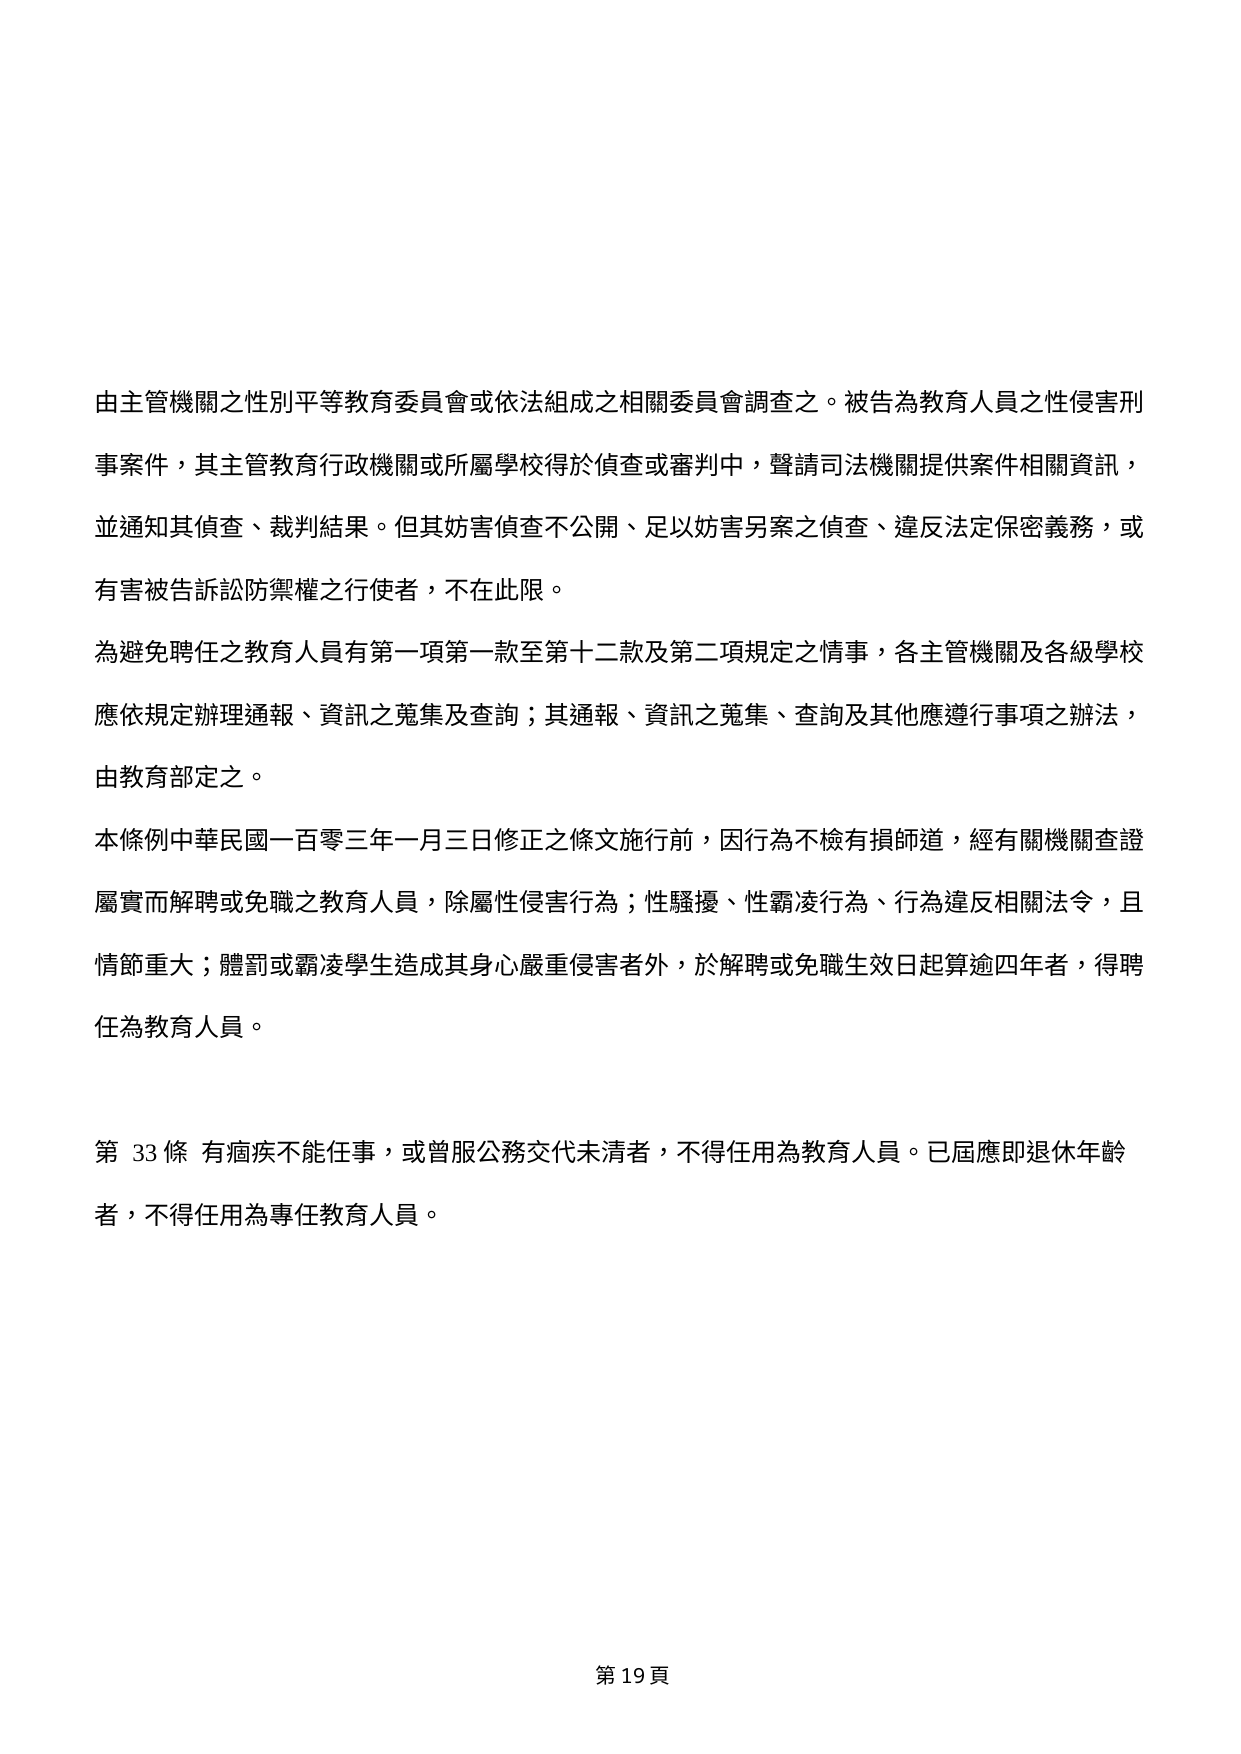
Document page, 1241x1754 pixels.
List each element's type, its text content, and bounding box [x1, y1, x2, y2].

text 第 33 條 有痼疾不能任事，或曾服公務交代未清者，不得任用為教育人員。已屆應即退休年齡者，不得任用為專任教育人員。 [94, 1109, 1146, 1234]
text 由主管機關之性別平等教育委員會或依法組成之相關委員會調查之。被告為教育人員之性侵害刑事案件，其主管教育行政機關或所屬學校得於偵查或審判中，聲請司法機關提供案件相關資訊，並通知其偵查、裁判結果。但其妨害偵查不公開、足以妨害另案之偵查、違反法定保密義務，或有害被告訴訟防禦權之行使者，不在此限。 [94, 359, 1146, 609]
text 本條例中華民國一百零三年一月三日修正之條文施行前，因行為不檢有損師道，經有關機關查證屬實而解聘或免職之教育人員，除屬性侵害行為；性騷擾、性霸凌行為、行為違反相關法令，且情節重大；體罰或霸凌學生造成其身心嚴重侵害者外，於解聘或免職生效日起算逾四年者，得聘任為教育人員。 [94, 797, 1146, 1047]
text 為避免聘任之教育人員有第一項第一款至第十二款及第二項規定之情事，各主管機關及各級學校應依規定辦理通報、資訊之蒐集及查詢；其通報、資訊之蒐集、查詢及其他應遵行事項之辦法，由教育部定之。 [94, 609, 1146, 797]
